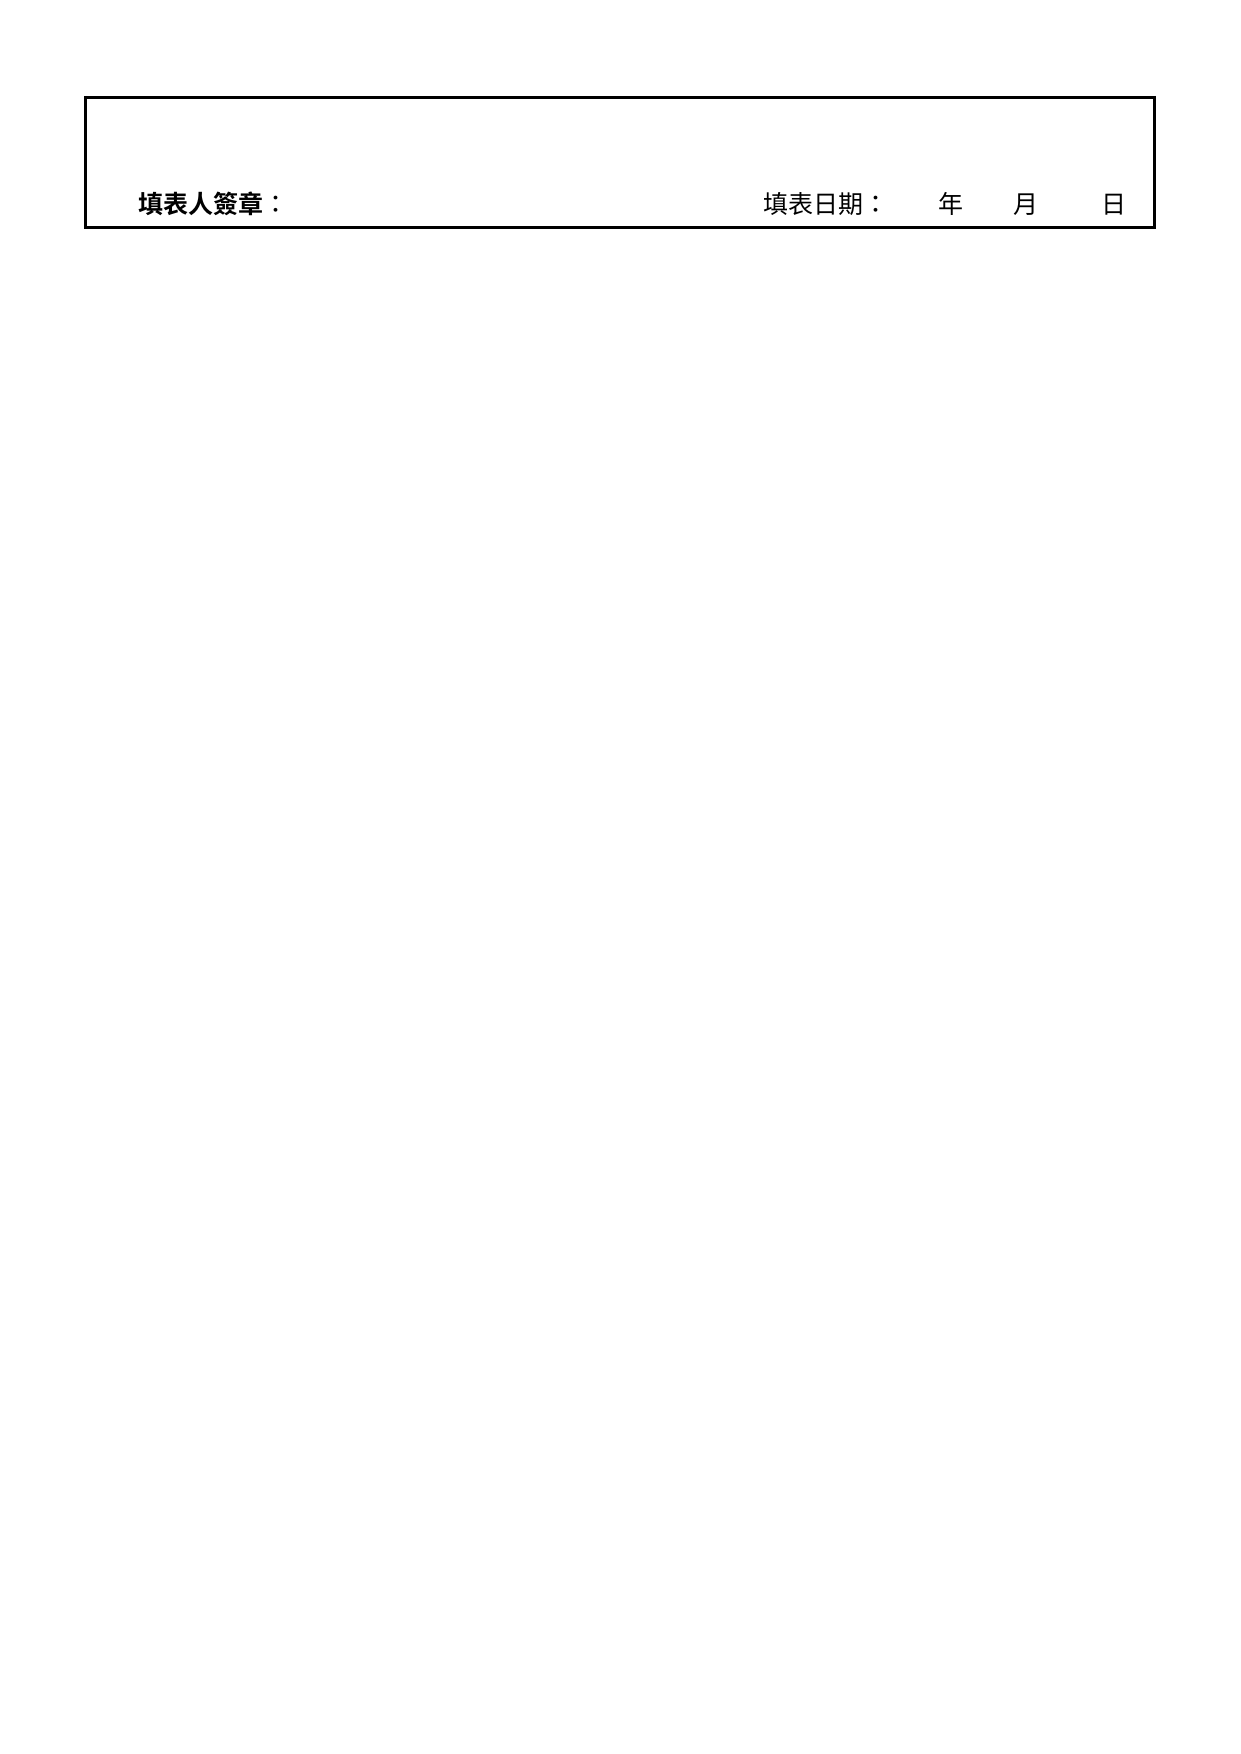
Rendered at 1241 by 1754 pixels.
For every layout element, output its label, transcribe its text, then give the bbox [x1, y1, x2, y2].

table_cell 填表人簽章： 填表日期： 年 月 日 [87, 99, 1153, 226]
